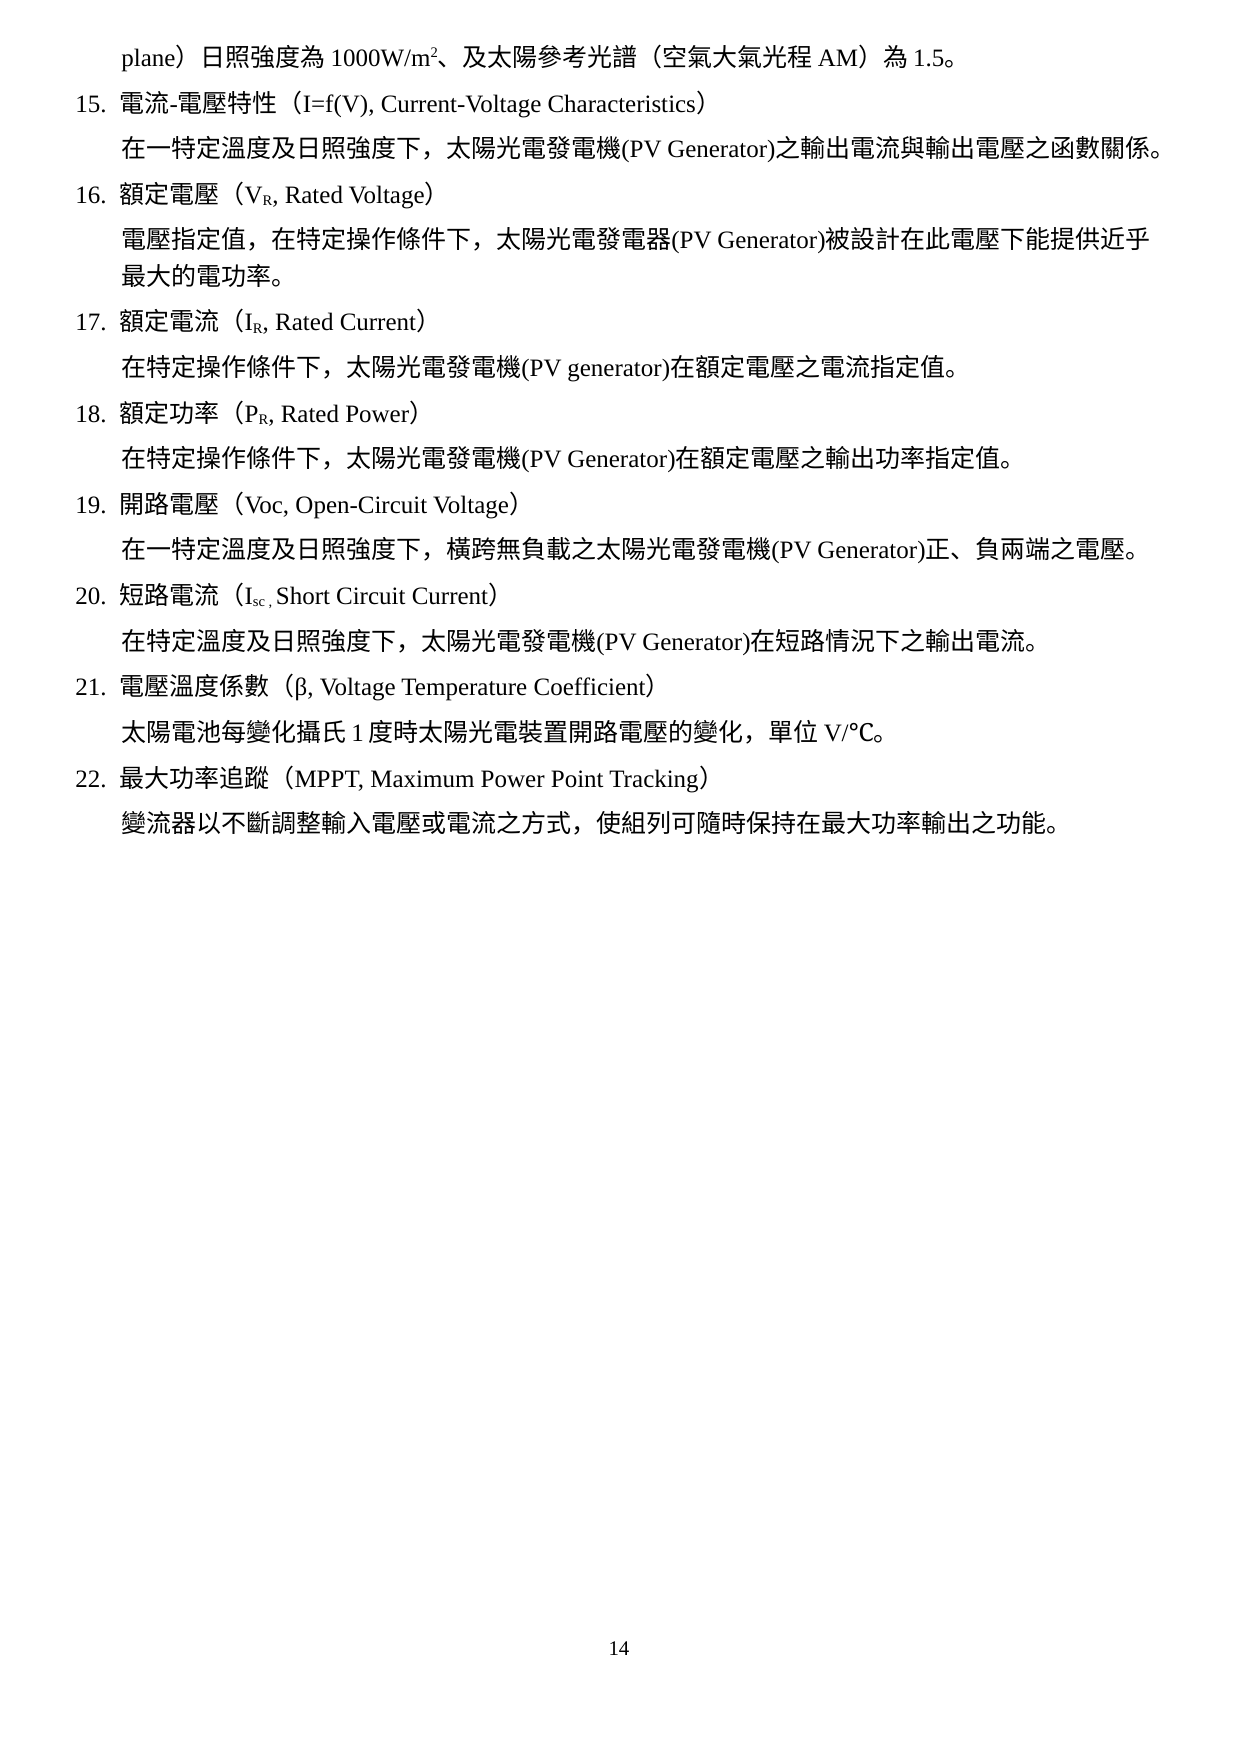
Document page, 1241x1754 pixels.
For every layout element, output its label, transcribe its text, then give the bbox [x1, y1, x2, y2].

list 額定功率（PR, Rated Power） [75, 393, 1162, 429]
list 額定電壓（VR, Rated Voltage） [75, 174, 1162, 211]
list 電壓溫度係數（β, Voltage Temperature Coefficient） [75, 667, 1162, 703]
list 電流-電壓特性（I=f(V), Current-Voltage Characteristics） [75, 83, 1162, 119]
list 開路電壓（Voc, Open-Circuit Voltage） [75, 484, 1162, 521]
text 太陽電池每變化攝氏1度時太陽光電裝置開路電壓的變化，單位V/℃。 [121, 712, 1162, 749]
list 最大功率追蹤（MPPT, Maximum Power Point Tracking） [75, 758, 1162, 794]
text 在一特定溫度及日照強度下，橫跨無負載之太陽光電發電機(PV Generator)正、負兩端之電壓。 [121, 530, 1162, 566]
list 短路電流（Isc , Short Circuit Current） [75, 576, 1162, 612]
text plane）日照強度為1000W/m2、及太陽參考光譜（空氣大氣光程AM）為1.5。 [121, 37, 1162, 74]
text 在特定操作條件下，太陽光電發電機(PV generator)在額定電壓之電流指定值。 [121, 347, 1162, 384]
text 變流器以不斷調整輸入電壓或電流之方式，使組列可隨時保持在最大功率輸出之功能。 [121, 804, 1162, 840]
text 在特定溫度及日照強度下，太陽光電發電機(PV Generator)在短路情況下之輸出電流。 [121, 621, 1162, 657]
text 在特定操作條件下，太陽光電發電機(PV Generator)在額定電壓之輸出功率指定值。 [121, 439, 1162, 475]
text 在一特定溫度及日照強度下，太陽光電發電機(PV Generator)之輸出電流與輸出電壓之函數關係。 [121, 129, 1162, 165]
text 電壓指定值，在特定操作條件下，太陽光電發電器(PV Generator)被設計在此電壓下能提供近乎最大的電功率。 [121, 220, 1162, 292]
list 額定電流（IR, Rated Current） [75, 302, 1162, 338]
